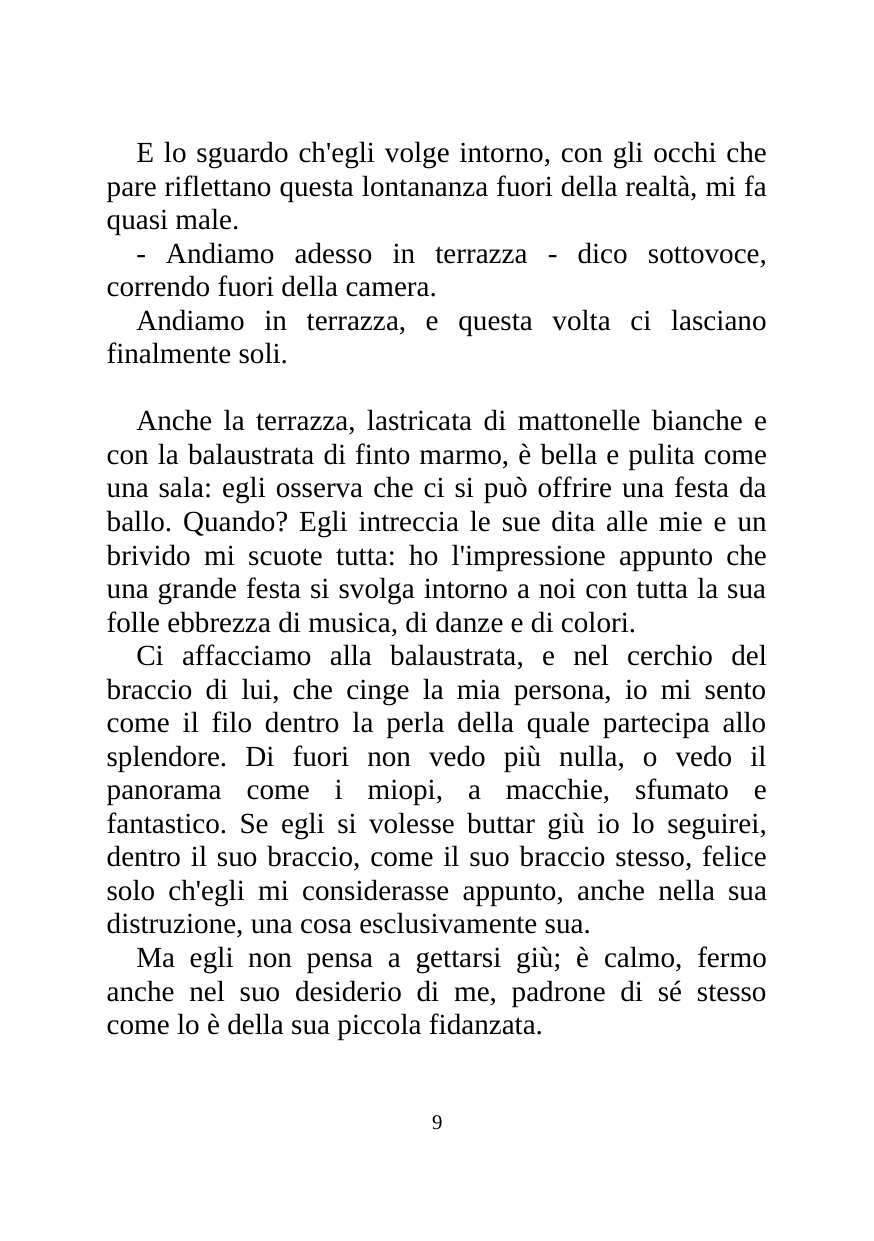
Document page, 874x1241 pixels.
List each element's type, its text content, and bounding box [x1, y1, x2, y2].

text Andiamo in terrazza, e questa volta ci lasciano finalmente soli. [106, 303, 768, 370]
text E lo sguardo ch'egli volge intorno, con gli occhi che pare riflettano questa lontananza fuori della realtà, mi fa quasi male. [106, 135, 768, 236]
text - Andiamo adesso in terrazza - dico sottovoce, correndo fuori della camera. [106, 236, 768, 303]
text Anche la terrazza, lastricata di mattonelle bianche e con la balaustrata di finto marmo, è bella e pulita come una sala: egli osserva che ci si può offrire una festa da ballo. Quando? Egli intreccia le sue dita alle mie e un brivido mi scuote tutta: ho l'impressione appunto che una grande festa si svolga intorno a noi con tutta la sua folle ebbrezza di musica, di danze e di colori. [106, 403, 768, 638]
text Ci affacciamo alla balaustrata, e nel cerchio del braccio di lui, che cinge la mia persona, io mi sento come il filo dentro la perla della quale partecipa allo splendore. Di fuori non vedo più nulla, o vedo il panorama come i miopi, a macchie, sfumato e fantastico. Se egli si volesse buttar giù io lo seguirei, dentro il suo braccio, come il suo braccio stesso, felice solo ch'egli mi considerasse appunto, anche nella sua distruzione, una cosa esclusivamente sua. [106, 638, 768, 940]
text Ma egli non pensa a gettarsi giù; è calmo, fermo anche nel suo desiderio di me, padrone di sé stesso come lo è della sua piccola fidanzata. [106, 940, 768, 1041]
